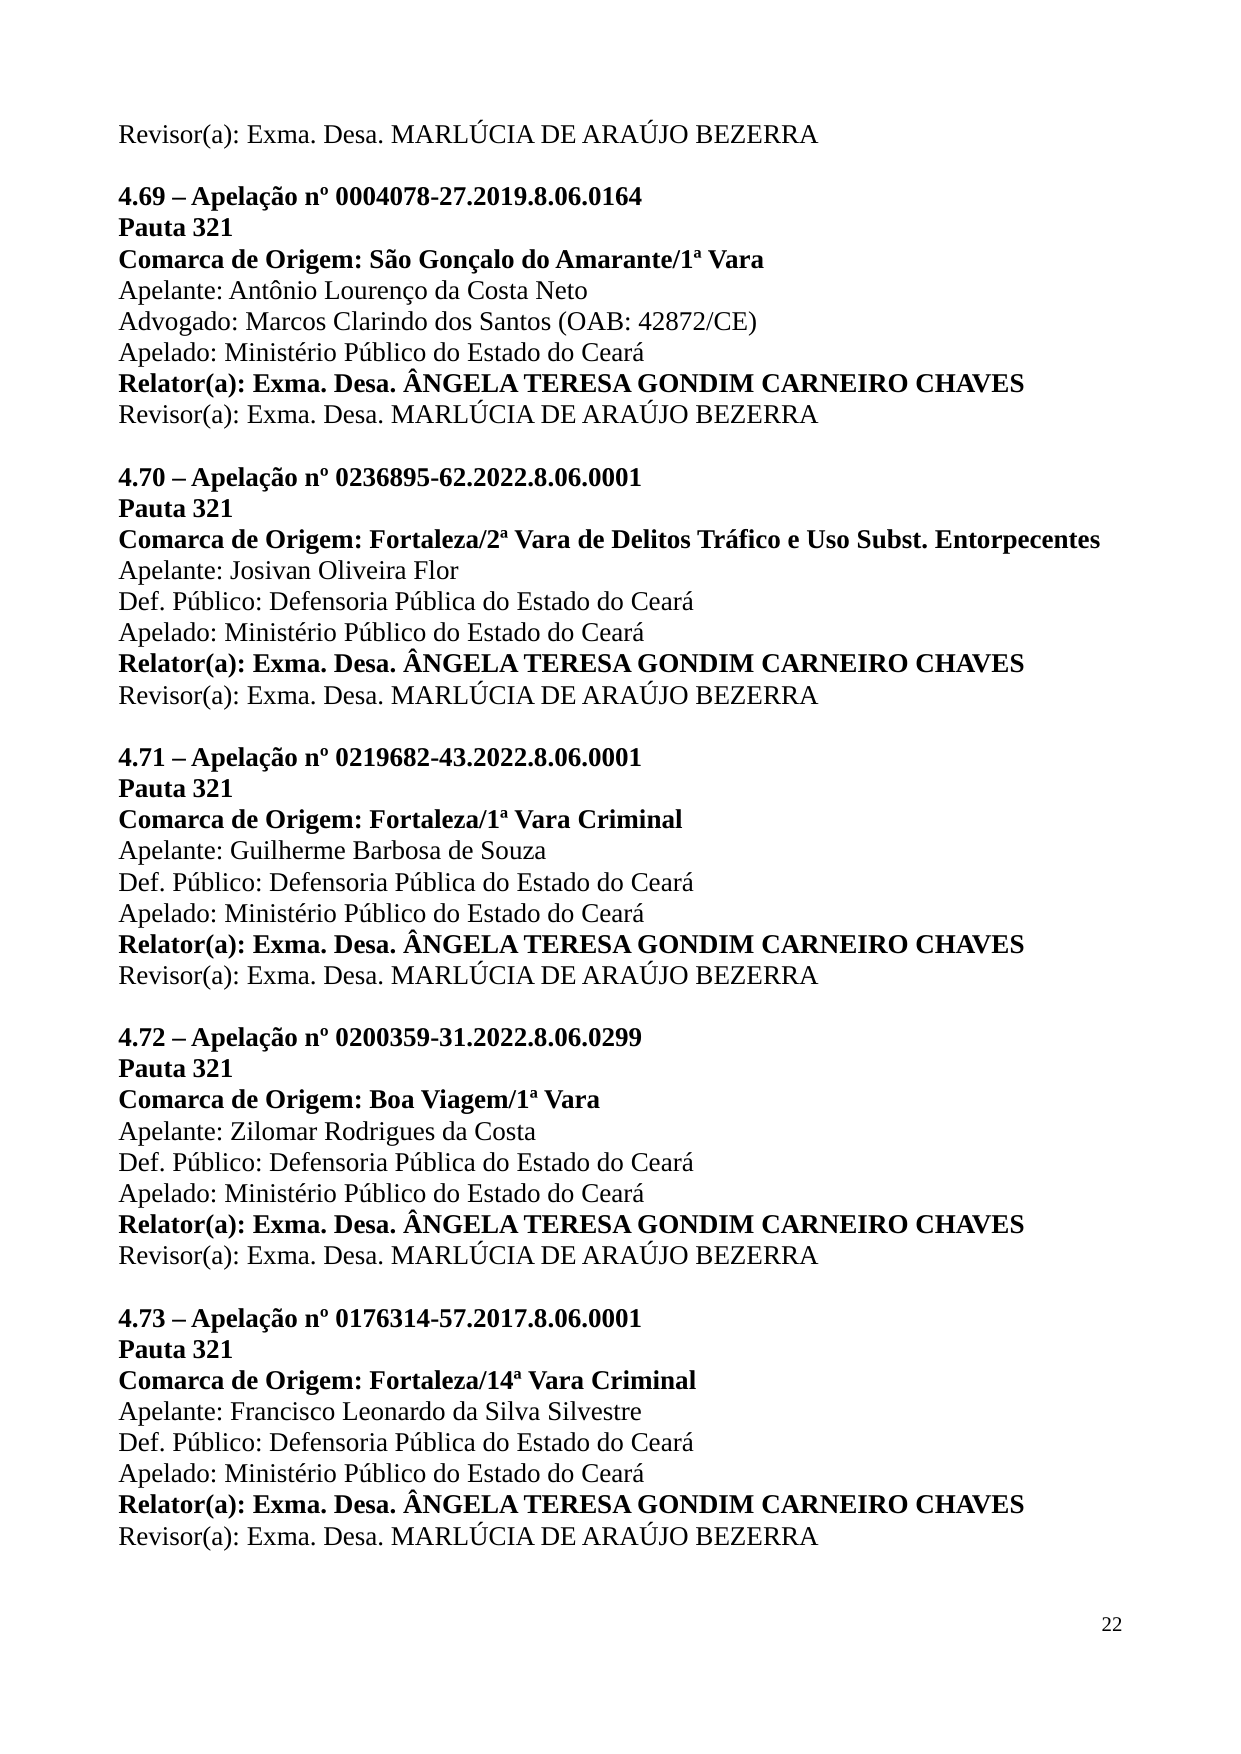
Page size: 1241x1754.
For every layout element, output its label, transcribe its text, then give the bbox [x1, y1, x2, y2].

text Pauta 321 [118, 772, 1122, 803]
text Pauta 321 [118, 1333, 1122, 1364]
text Comarca de Origem: Boa Viagem/1ª Vara [118, 1084, 1122, 1115]
text Comarca de Origem: Fortaleza/2ª Vara de Delitos Tráfico e Uso Subst. Entorpecentes [118, 523, 1122, 554]
text Revisor(a): Exma. Desa. MARLÚCIA DE ARAÚJO BEZERRA [118, 1520, 1122, 1551]
text Pauta 321 [118, 1052, 1122, 1084]
text 4.73 – Apelação nº 0176314-57.2017.8.06.0001 [118, 1302, 1122, 1333]
text Revisor(a): Exma. Desa. MARLÚCIA DE ARAÚJO BEZERRA [118, 679, 1122, 710]
text Revisor(a): Exma. Desa. MARLÚCIA DE ARAÚJO BEZERRA [118, 1239, 1122, 1271]
text Comarca de Origem: Fortaleza/14ª Vara Criminal [118, 1364, 1122, 1395]
text Apelante: Josivan Oliveira Flor [118, 554, 1122, 585]
text Apelante: Guilherme Barbosa de Souza [118, 834, 1122, 866]
text 4.70 – Apelação nº 0236895-62.2022.8.06.0001 [118, 461, 1122, 492]
text Apelante: Zilomar Rodrigues da Costa [118, 1115, 1122, 1146]
text Advogado: Marcos Clarindo dos Santos (OAB: 42872/CE) [118, 305, 1122, 336]
text Revisor(a): Exma. Desa. MARLÚCIA DE ARAÚJO BEZERRA [118, 118, 1122, 149]
text Apelante: Francisco Leonardo da Silva Silvestre [118, 1395, 1122, 1426]
text Apelado: Ministério Público do Estado do Ceará [118, 1457, 1122, 1488]
text 4.71 – Apelação nº 0219682-43.2022.8.06.0001 [118, 741, 1122, 772]
text Apelado: Ministério Público do Estado do Ceará [118, 1177, 1122, 1208]
text Def. Público: Defensoria Pública do Estado do Ceará [118, 1426, 1122, 1457]
text Def. Público: Defensoria Pública do Estado do Ceará [118, 866, 1122, 897]
text 4.69 – Apelação nº 0004078-27.2019.8.06.0164 [118, 180, 1122, 212]
text Apelado: Ministério Público do Estado do Ceará [118, 897, 1122, 928]
text Relator(a): Exma. Desa. ÂNGELA TERESA GONDIM CARNEIRO CHAVES [118, 648, 1122, 679]
text Relator(a): Exma. Desa. ÂNGELA TERESA GONDIM CARNEIRO CHAVES [118, 1208, 1122, 1239]
text Apelado: Ministério Público do Estado do Ceará [118, 616, 1122, 648]
text Def. Público: Defensoria Pública do Estado do Ceará [118, 585, 1122, 616]
text Comarca de Origem: Fortaleza/1ª Vara Criminal [118, 803, 1122, 834]
text Def. Público: Defensoria Pública do Estado do Ceará [118, 1146, 1122, 1177]
text Apelante: Antônio Lourenço da Costa Neto [118, 274, 1122, 305]
text Comarca de Origem: São Gonçalo do Amarante/1ª Vara [118, 243, 1122, 274]
text 4.72 – Apelação nº 0200359-31.2022.8.06.0299 [118, 1021, 1122, 1052]
text Pauta 321 [118, 212, 1122, 243]
text Relator(a): Exma. Desa. ÂNGELA TERESA GONDIM CARNEIRO CHAVES [118, 1488, 1122, 1520]
text Relator(a): Exma. Desa. ÂNGELA TERESA GONDIM CARNEIRO CHAVES [118, 367, 1122, 398]
text Apelado: Ministério Público do Estado do Ceará [118, 336, 1122, 367]
text Relator(a): Exma. Desa. ÂNGELA TERESA GONDIM CARNEIRO CHAVES [118, 928, 1122, 959]
text Revisor(a): Exma. Desa. MARLÚCIA DE ARAÚJO BEZERRA [118, 398, 1122, 429]
text Revisor(a): Exma. Desa. MARLÚCIA DE ARAÚJO BEZERRA [118, 959, 1122, 990]
text Pauta 321 [118, 492, 1122, 523]
